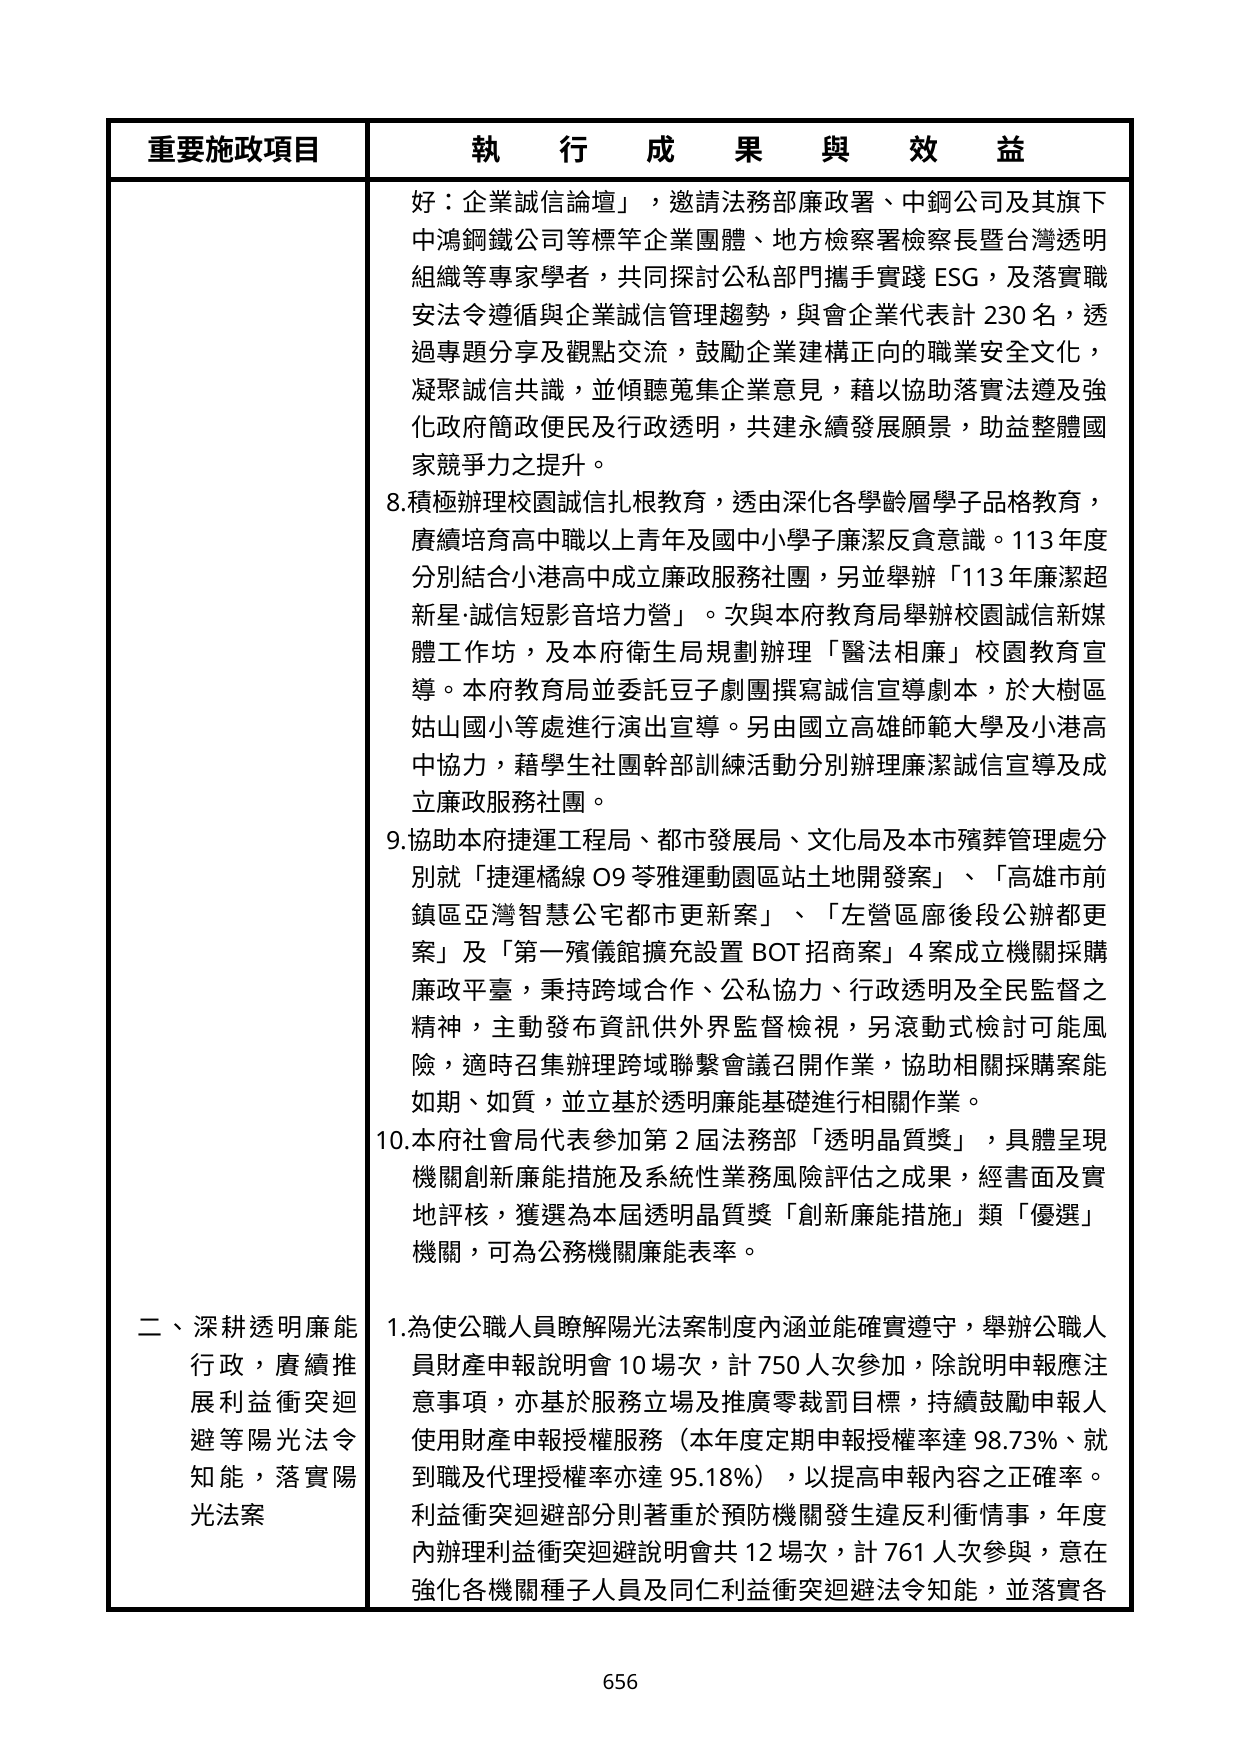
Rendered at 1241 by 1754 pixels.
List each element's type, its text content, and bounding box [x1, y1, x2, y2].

table_cell 二、深耕透明廉能行政，賡續推展利益衝突迴避等陽光法令知能，落實陽光法案 [111, 182, 365, 1607]
table_cell 好：企業誠信論壇」，邀請法務部廉政署、中鋼公司及其旗下中鴻鋼鐵公司等標竿企業團體、地方檢察署檢察長暨台灣透明組織等專家學者，共同探討公私部門攜手實踐ESG，及落實職安法令遵循與企業誠信管理趨勢，與會企業代表計230名，透過專題分享及觀點交流，鼓勵企業建構正向的職業安全文化，凝聚誠信共識，並傾聽蒐集企業意見，藉以協助落實法遵及強化政府簡政便民及行政透明，共建永續發展願景，助益整體國家競爭力之提升。 8.積極辦理校園誠信扎根教育，透由深化各學齡層學子品格教育，賡續培育高中職以上青年及國中小學子廉潔反貪意識。113年度分別結合小港高中成立廉政服務社團，另並舉辦「113年廉潔超新星·誠信短影音培力營」。次與本府教育局舉辦校園誠信新媒體工作坊，及本府衛生局規劃辦理「醫法相廉」校園教育宣導。本府教育局並委託豆子劇團撰寫誠信宣導劇本，於大樹區姑山國小等處進行演出宣導。另由國立高雄師範大學及小港高中協力，藉學生社團幹部訓練活動分別辦理廉潔誠信宣導及成立廉政服務社團。 9.協助本府捷運工程局、都市發展局、文化局及本市殯葬管理處分別就「捷運橘線O9苓雅運動園區站土地開發案」、「高雄市前鎮區亞灣智慧公宅都市更新案」、「左營區廍後段公辦都更案」及「第一殯儀館擴充設置BOT招商案」4案成立機關採購廉政平臺，秉持跨域合作、公私協力、行政透明及全民監督之精神，主動發布資訊供外界監督檢視，另滾動式檢討可能風險，適時召集辦理跨域聯繫會議召開作業，協助相關採購案能如期、如質，並立基於透明廉能基礎進行相關作業。 10.本府社會局代表參加第2屆法務部「透明晶質獎」，具體呈現機關創新廉能措施及系統性業務風險評估之成果，經書面及實地評核，獲選為本屆透明晶質獎「創新廉能措施」類「優選」機關，可為公務機關廉能表率。 1.為使公職人員瞭解陽光法案制度內涵並能確實遵守，舉辦公職人員財產申報說明會10場次，計750人次參加，除說明申報應注意事項，亦基於服務立場及推廣零裁罰目標，持續鼓勵申報人使用財產申報授權服務（本年度定期申報授權率達98.73%、就到職及代理授權率亦達95.18%），以提高申報內容之正確率。利益衝突迴避部分則著重於預防機關發生違反利衝情事，年度內辦理利益衝突迴避說明會共12場次，計761人次參與，意在強化各機關種子人員及同仁利益衝突迴避法令知能，並落實各 [370, 182, 1129, 1607]
table_header 重要施政項目 [111, 123, 365, 177]
table_header 執 行 成 果 與 效 益 [370, 123, 1129, 177]
